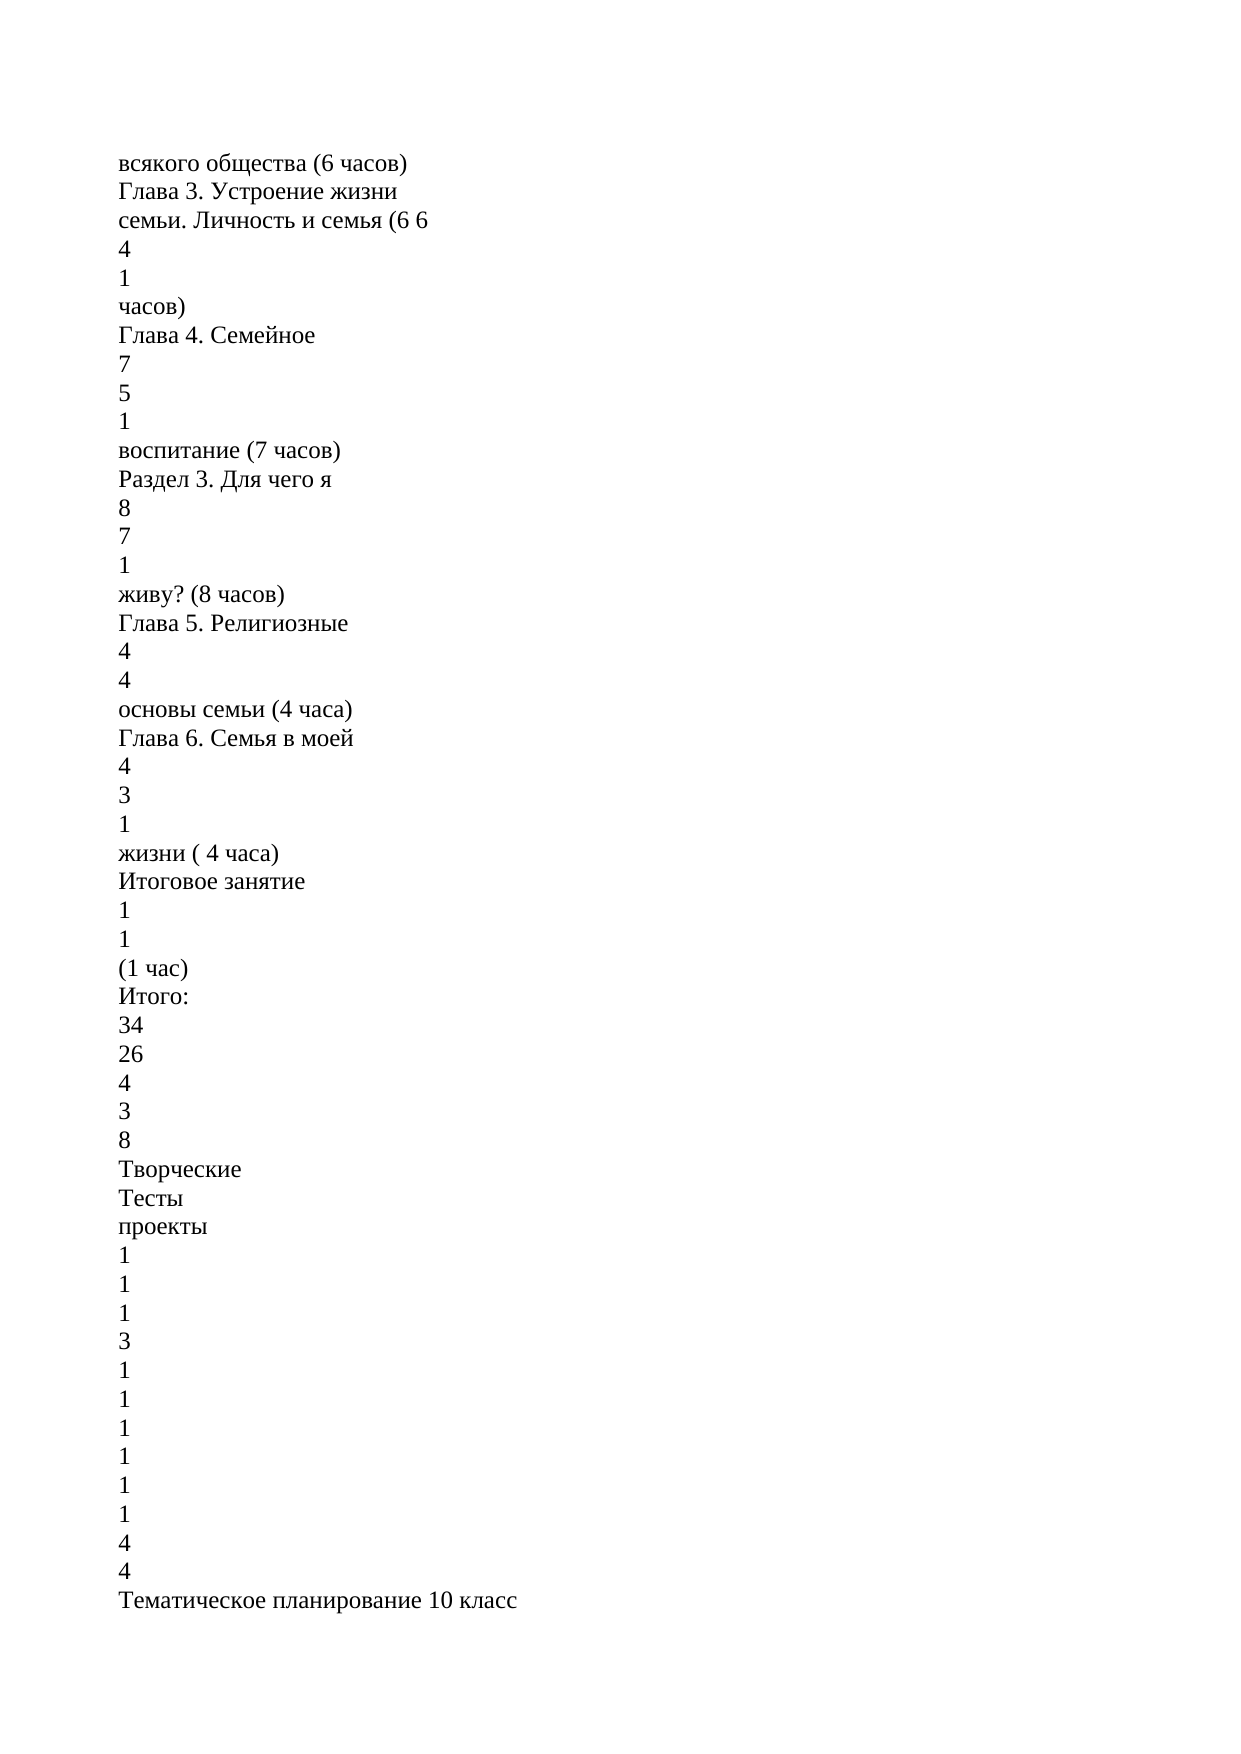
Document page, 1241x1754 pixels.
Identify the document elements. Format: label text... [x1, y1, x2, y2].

text 1 [118, 550, 1122, 579]
text проекты [118, 1211, 1122, 1240]
text Глава 5. Религиозные [118, 608, 1122, 636]
text 1 [118, 1441, 1122, 1470]
text 7 [118, 349, 1122, 378]
text 4 [118, 1528, 1122, 1556]
text Глава 6. Семья в моей [118, 723, 1122, 751]
text 3 [118, 1326, 1122, 1355]
text 1 [118, 1470, 1122, 1499]
text 4 [118, 1068, 1122, 1096]
text семьи. Личность и семья (6 6 [118, 205, 1122, 234]
text 4 [118, 665, 1122, 694]
text 1 [118, 406, 1122, 435]
text 8 [118, 493, 1122, 521]
text жизни ( 4 часа) [118, 838, 1122, 866]
text 1 [118, 1355, 1122, 1384]
text (1 час) [118, 953, 1122, 981]
text Итого: [118, 981, 1122, 1010]
text 1 [118, 924, 1122, 953]
text 1 [118, 895, 1122, 924]
text 7 [118, 521, 1122, 550]
text 4 [118, 1556, 1122, 1585]
text 3 [118, 780, 1122, 809]
text 5 [118, 378, 1122, 406]
text 8 [118, 1125, 1122, 1154]
text 26 [118, 1039, 1122, 1068]
text часов) [118, 291, 1122, 320]
text Тесты [118, 1183, 1122, 1211]
text 34 [118, 1010, 1122, 1039]
text воспитание (7 часов) [118, 435, 1122, 464]
text всякого общества (6 часов) [118, 148, 1122, 176]
text 4 [118, 636, 1122, 665]
text 4 [118, 234, 1122, 263]
text Глава 4. Семейное [118, 320, 1122, 349]
text 1 [118, 1240, 1122, 1269]
text 3 [118, 1096, 1122, 1125]
text живу? (8 часов) [118, 579, 1122, 608]
text 1 [118, 1298, 1122, 1326]
text Глава 3. Устроение жизни [118, 176, 1122, 205]
text 1 [118, 1499, 1122, 1528]
text 4 [118, 751, 1122, 780]
text Тематическое планирование 10 класс [118, 1585, 1122, 1614]
text Творческие [118, 1154, 1122, 1183]
text Итоговое занятие [118, 866, 1122, 895]
text Раздел 3. Для чего я [118, 464, 1122, 493]
text 1 [118, 1384, 1122, 1413]
text 1 [118, 1269, 1122, 1298]
text 1 [118, 809, 1122, 838]
text основы семьи (4 часа) [118, 694, 1122, 723]
text 1 [118, 263, 1122, 291]
text 1 [118, 1413, 1122, 1441]
